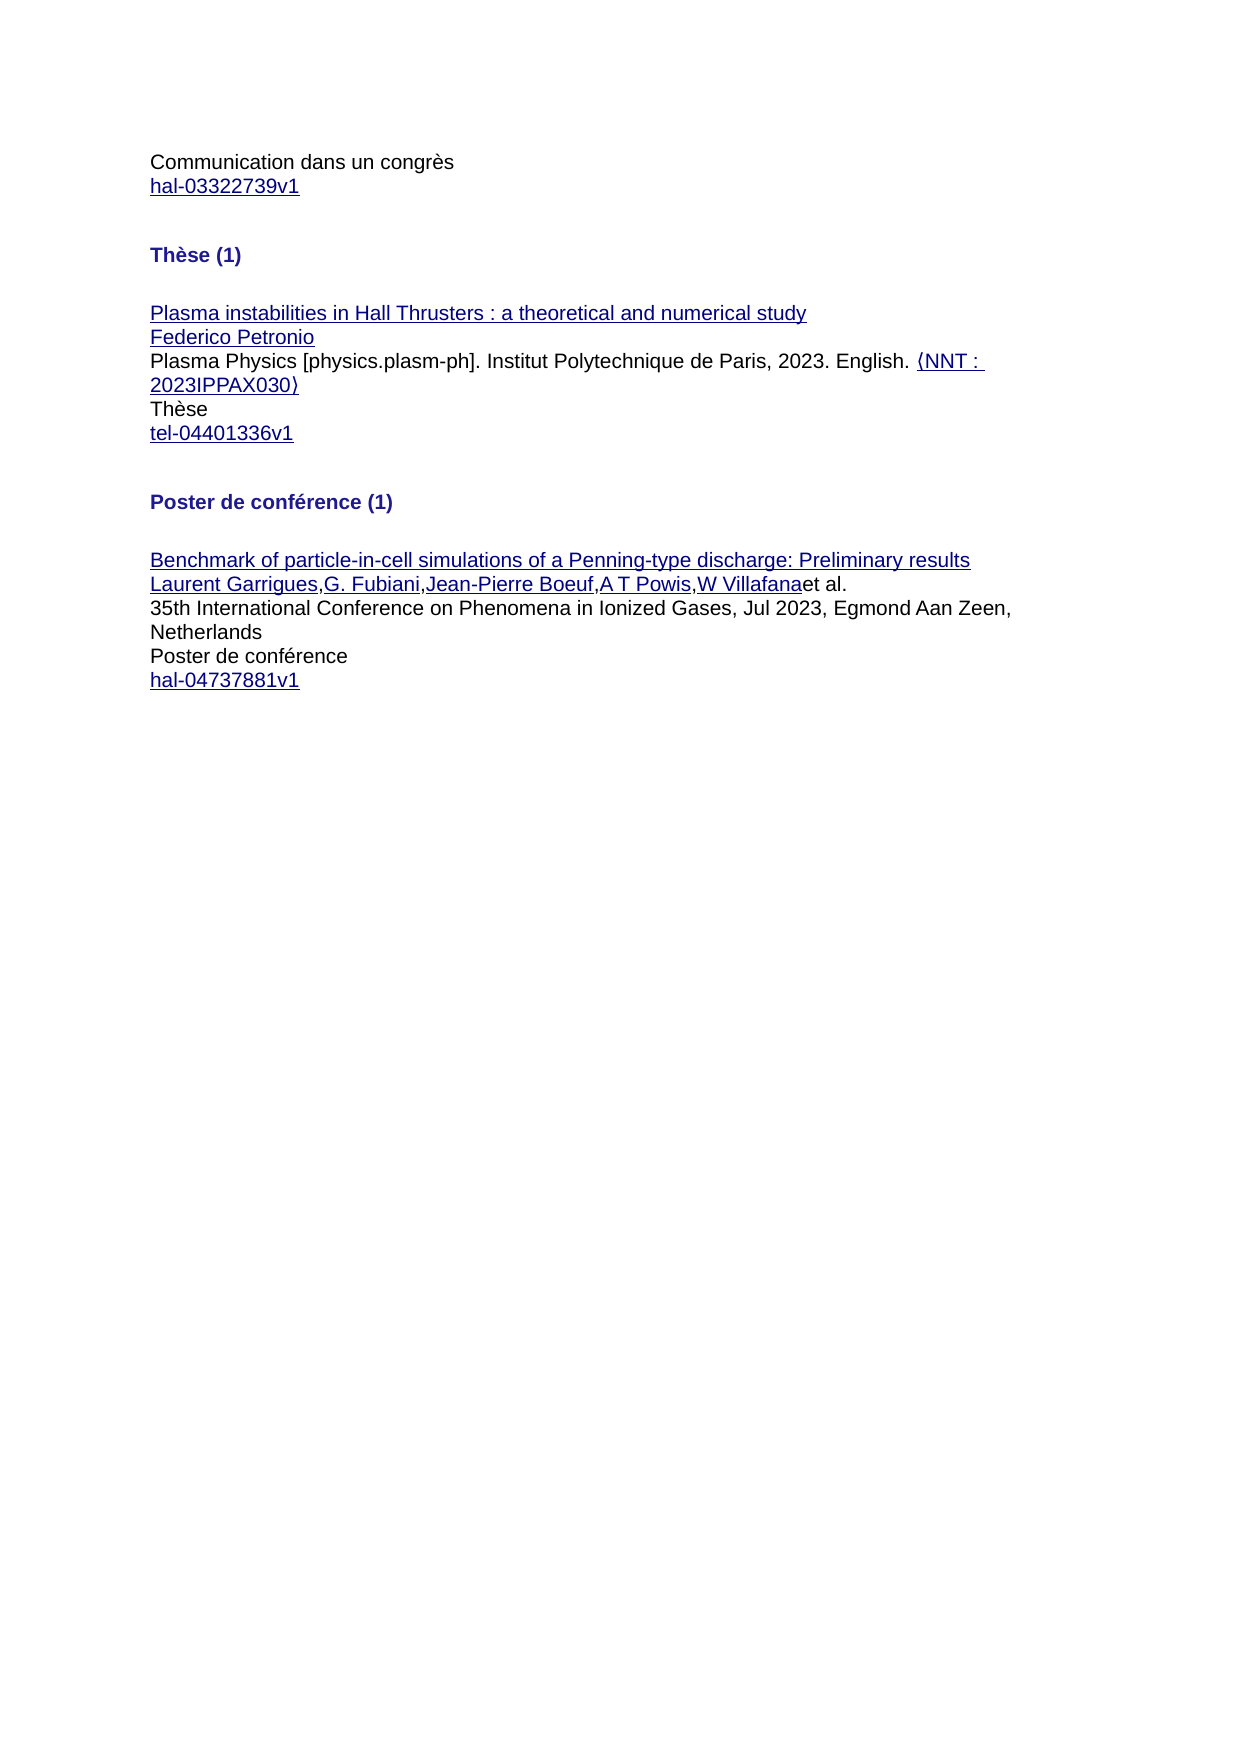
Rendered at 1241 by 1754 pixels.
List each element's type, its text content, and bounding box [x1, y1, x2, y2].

subtitle Thèse (1) [150, 243, 1090, 267]
subtitle Poster de conférence (1) [150, 489, 1090, 513]
table_header Benchmark of particle-in-cell simulations of a Penning-type discharge: Preliminary results Laurent Garrigues,G. Fubiani,Jean-Pierre Boeuf,A T Powis,W Villafanaet al. 35th International Conference on Phenomena in Ionized Gases, Jul 2023, Egmond Aan Zeen, Netherlands Poster de conférence hal-04737881v1 [150, 548, 1090, 692]
table_header Plasma instabilities in Hall Thrusters : a theoretical and numerical study Federico Petronio Plasma Physics [physics.plasm-ph]. Institut Polytechnique de Paris, 2023. English. ⟨NNT : 2023IPPAX030⟩ Thèse tel-04401336v1 [150, 301, 1090, 445]
table_cell Communication dans un congrès hal-03322739v1 [150, 150, 1090, 198]
